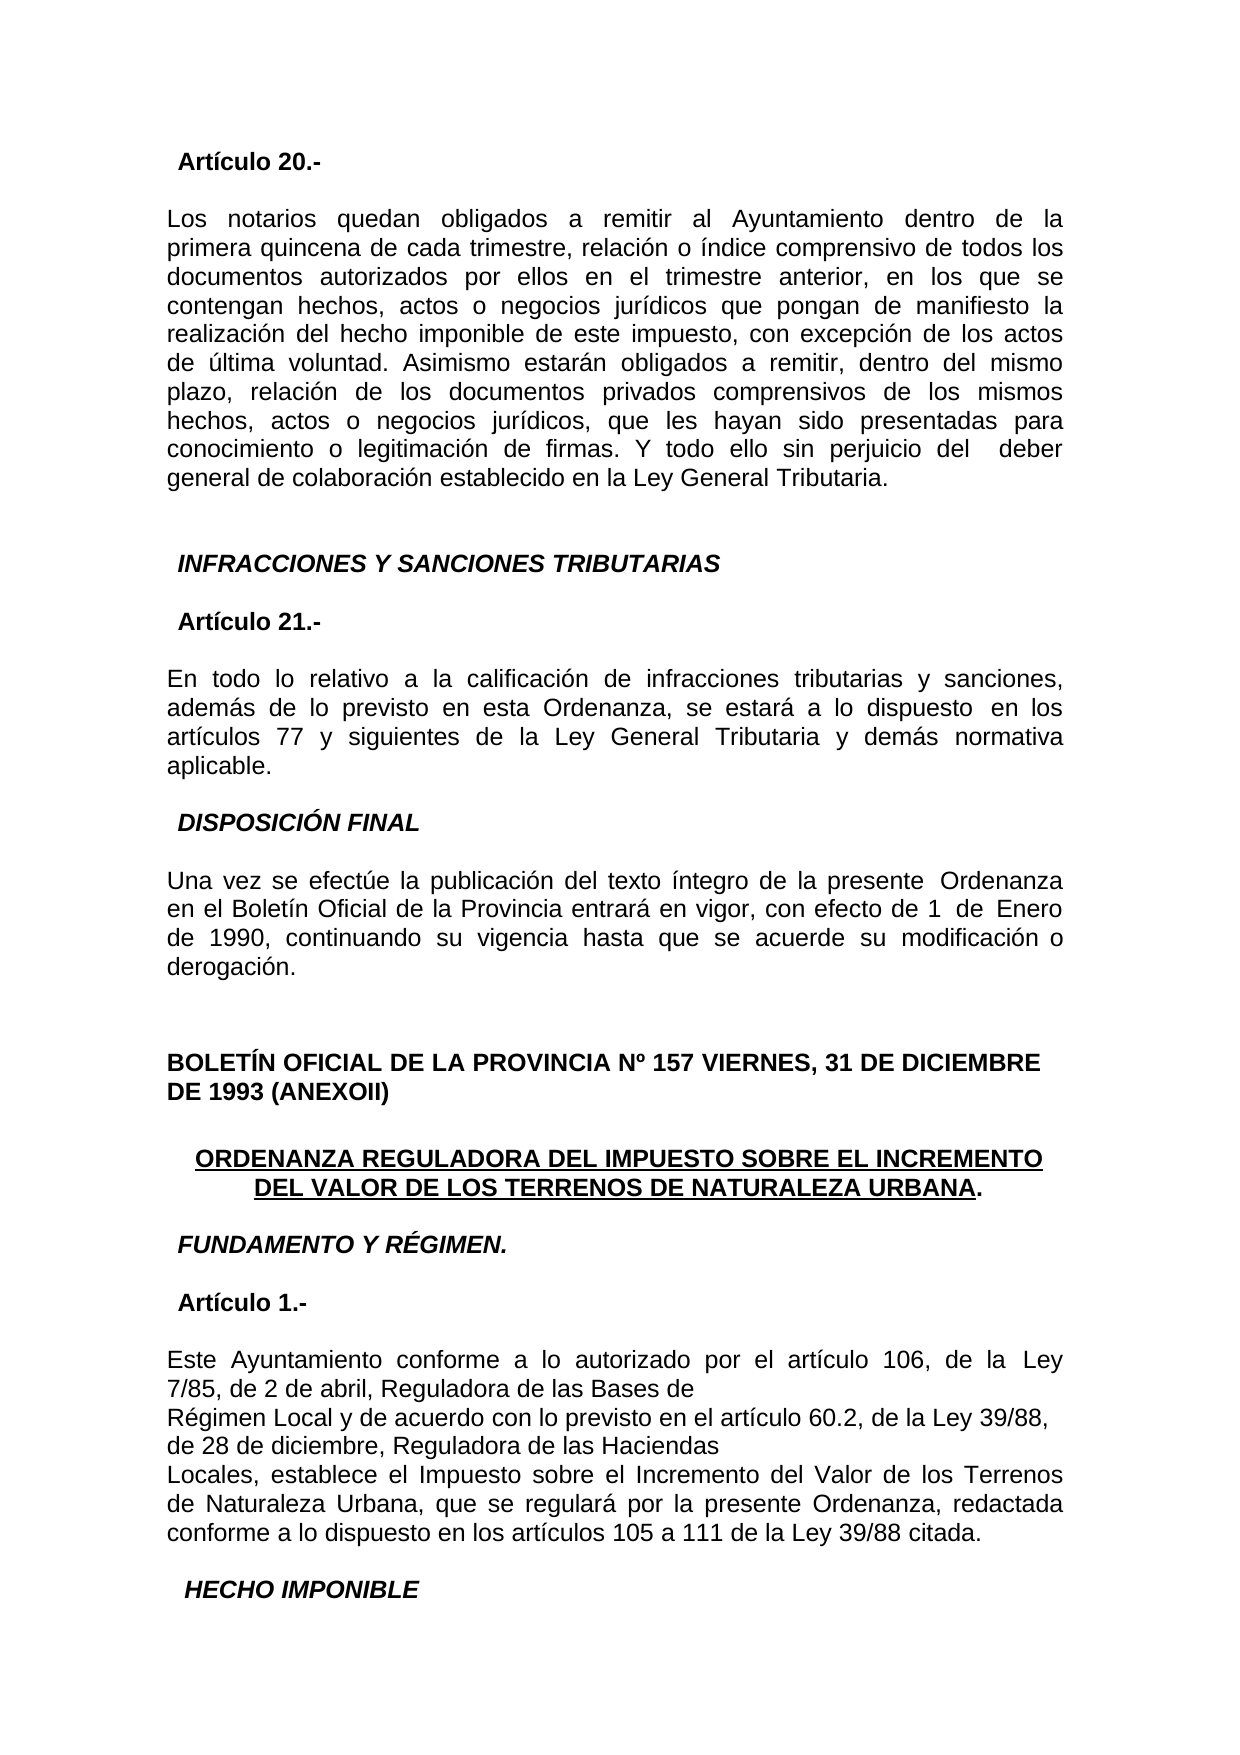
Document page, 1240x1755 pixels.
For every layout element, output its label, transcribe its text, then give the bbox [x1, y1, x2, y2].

subtitle FUNDAMENTO Y RÉGIMEN. [177, 1230, 1075, 1259]
text Régimen Local y de acuerdo con lo previsto en el artículo 60.2, de la Ley 39/88, de 28 de diciembre, Reguladora de las Haciendas [167, 1403, 1063, 1460]
text ORDENANZA REGULADORA DEL IMPUESTO SOBRE EL INCREMENTO DEL VALOR DE LOS TERRENOS DE NATURALEZA URBANA. [195, 1144, 1071, 1201]
text Este Ayuntamiento conforme a lo autorizado por el artículo 106, de la Ley 7/85, de 2 de abril, Reguladora de las Bases de [167, 1345, 1063, 1403]
subtitle DISPOSICIÓN FINAL [177, 808, 1075, 837]
subtitle INFRACCIONES Y SANCIONES TRIBUTARIAS [177, 549, 1075, 578]
subtitle BOLETÍN OFICIAL DE LA PROVINCIA Nº 157 VIERNES, 31 DE DICIEMBRE DE 1993 (ANEXOII) [167, 1048, 1063, 1105]
text Una vez se efectúe la publicación del texto íntegro de la presente Ordenanza en el Boletín Oficial de la Provincia entrará en vigor, con efecto de 1 de Enero de 1990, continuando su vigencia hasta que se acuerde su modificación o derogación. [167, 866, 1064, 981]
text Artículo 1.- [177, 1288, 1075, 1316]
subtitle HECHO IMPONIBLE [184, 1575, 1075, 1604]
text Los notarios quedan obligados a remitir al Ayuntamiento dentro de la primera quincena de cada trimestre, relación o índice comprensivo de todos los documentos autorizados por ellos en el trimestre anterior, en los que se contengan hechos, actos o negocios jurídicos que pongan de manifiesto la realización del hecho imponible de este impuesto, con excepción de los actos de última voluntad. Asimismo estarán obligados a remitir, dentro del mismo plazo, relación de los documentos privados comprensivos de los mismos hechos, actos o negocios jurídicos, que les hayan sido presentadas para conocimiento o legitimación de firmas. Y todo ello sin perjuicio del deber general de colaboración establecido en la Ley General Tributaria. [167, 204, 1063, 492]
text Artículo 21.- [177, 607, 1075, 636]
subtitle Artículo 20.- [177, 147, 1075, 176]
text Locales, establece el Impuesto sobre el Incremento del Valor de los Terrenos de Naturaleza Urbana, que se regulará por la presente Ordenanza, redactada conforme a lo dispuesto en los artículos 105 a 111 de la Ley 39/88 citada. [167, 1460, 1063, 1546]
text En todo lo relativo a la calificación de infracciones tributarias y sanciones, además de lo previsto en esta Ordenanza, se estará a lo dispuesto en los artículos 77 y siguientes de la Ley General Tributaria y demás normativa aplicable. [167, 664, 1063, 779]
